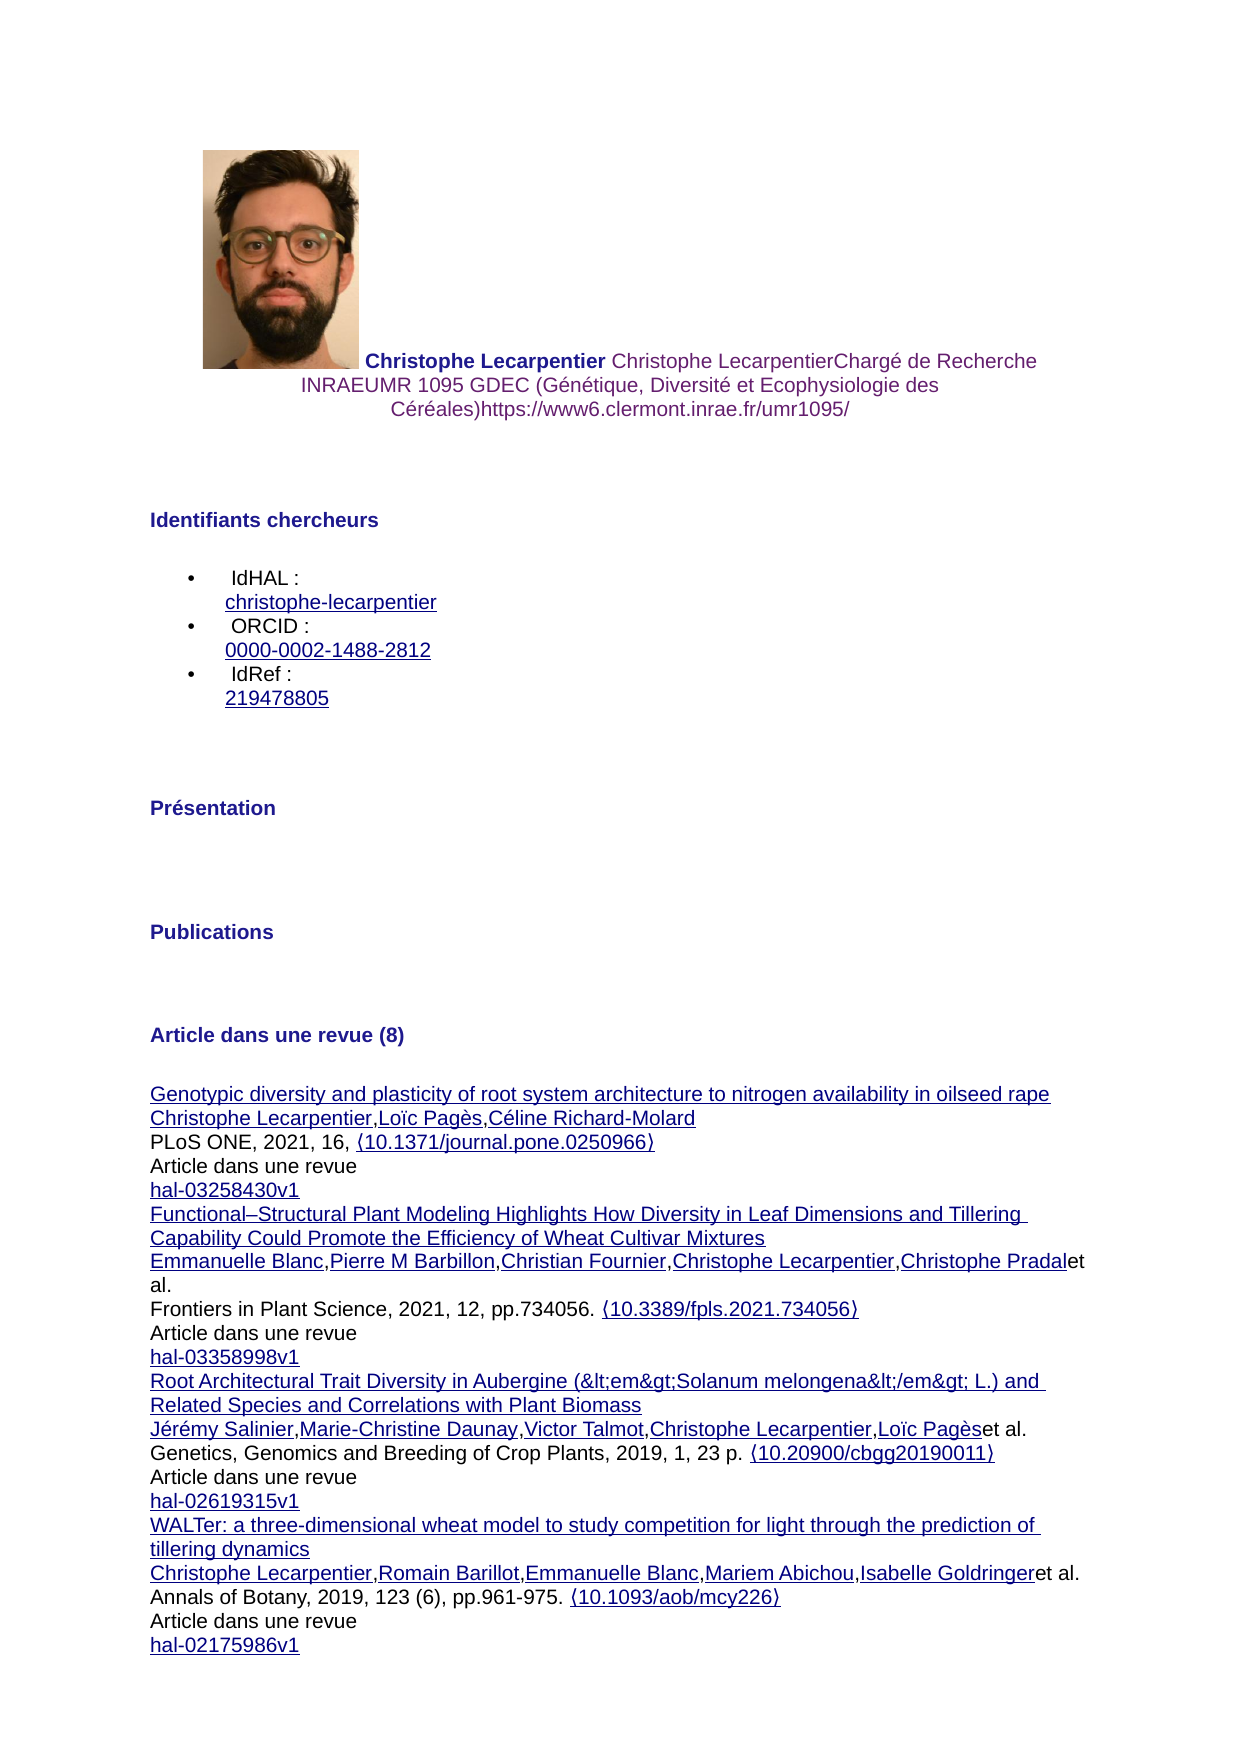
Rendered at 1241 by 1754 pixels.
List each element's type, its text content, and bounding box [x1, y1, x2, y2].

subtitle Identifiants chercheurs [150, 508, 1090, 532]
subtitle Publications [150, 920, 1090, 944]
table_header Genotypic diversity and plasticity of root system architecture to nitrogen availability in oilseed rape Christophe Lecarpentier,Loïc Pagès,Céline Richard-Molard PLoS ONE, 2021, 16, ⟨10.1371/journal.pone.0250966⟩ Article dans une revue hal-03258430v1 [150, 1082, 1090, 1201]
table_cell Root Architectural Trait Diversity in Aubergine (&lt;em&gt;Solanum melongena&lt;/em&gt; L.) and Related Species and Correlations with Plant Biomass Jérémy Salinier,Marie-Christine Daunay,Victor Talmot,Christophe Lecarpentier,Loïc Pagèset al. Genetics, Genomics and Breeding of Crop Plants, 2019, 1, 23 p. ⟨10.20900/cbgg20190011⟩ Article dans une revue hal-02619315v1 [150, 1369, 1090, 1513]
subtitle Présentation [150, 796, 1090, 820]
table_cell Functional–Structural Plant Modeling Highlights How Diversity in Leaf Dimensions and Tillering Capability Could Promote the Efficiency of Wheat Cultivar Mixtures Emmanuelle Blanc,Pierre M Barbillon,Christian Fournier,Christophe Lecarpentier,Christophe Pradalet al. Frontiers in Plant Science, 2021, 12, pp.734056. ⟨10.3389/fpls.2021.734056⟩ Article dans une revue hal-03358998v1 [150, 1201, 1090, 1369]
list IdRef : [187, 662, 1090, 686]
list ORCID : [187, 614, 1090, 638]
list 219478805 [187, 686, 1090, 710]
list 0000-0002-1488-2812 [187, 638, 1090, 662]
table_cell WALTer: a three-dimensional wheat model to study competition for light through the prediction of tillering dynamics Christophe Lecarpentier,Romain Barillot,Emmanuelle Blanc,Mariem Abichou,Isabelle Goldringeret al. Annals of Botany, 2019, 123 (6), pp.961-975. ⟨10.1093/aob/mcy226⟩ Article dans une revue hal-02175986v1 [150, 1513, 1090, 1657]
subtitle Article dans une revue (8) [150, 1023, 1090, 1047]
list IdHAL : [187, 566, 1090, 590]
picture [202, 150, 359, 369]
subtitle Christophe Lecarpentier Christophe LecarpentierChargé de Recherche INRAEUMR 1095 GDEC (Génétique, Diversité et Ecophysiologie des Céréales)https://www6.clermont.inrae.fr/umr1095/ [150, 150, 1090, 421]
list christophe-lecarpentier [187, 590, 1090, 614]
